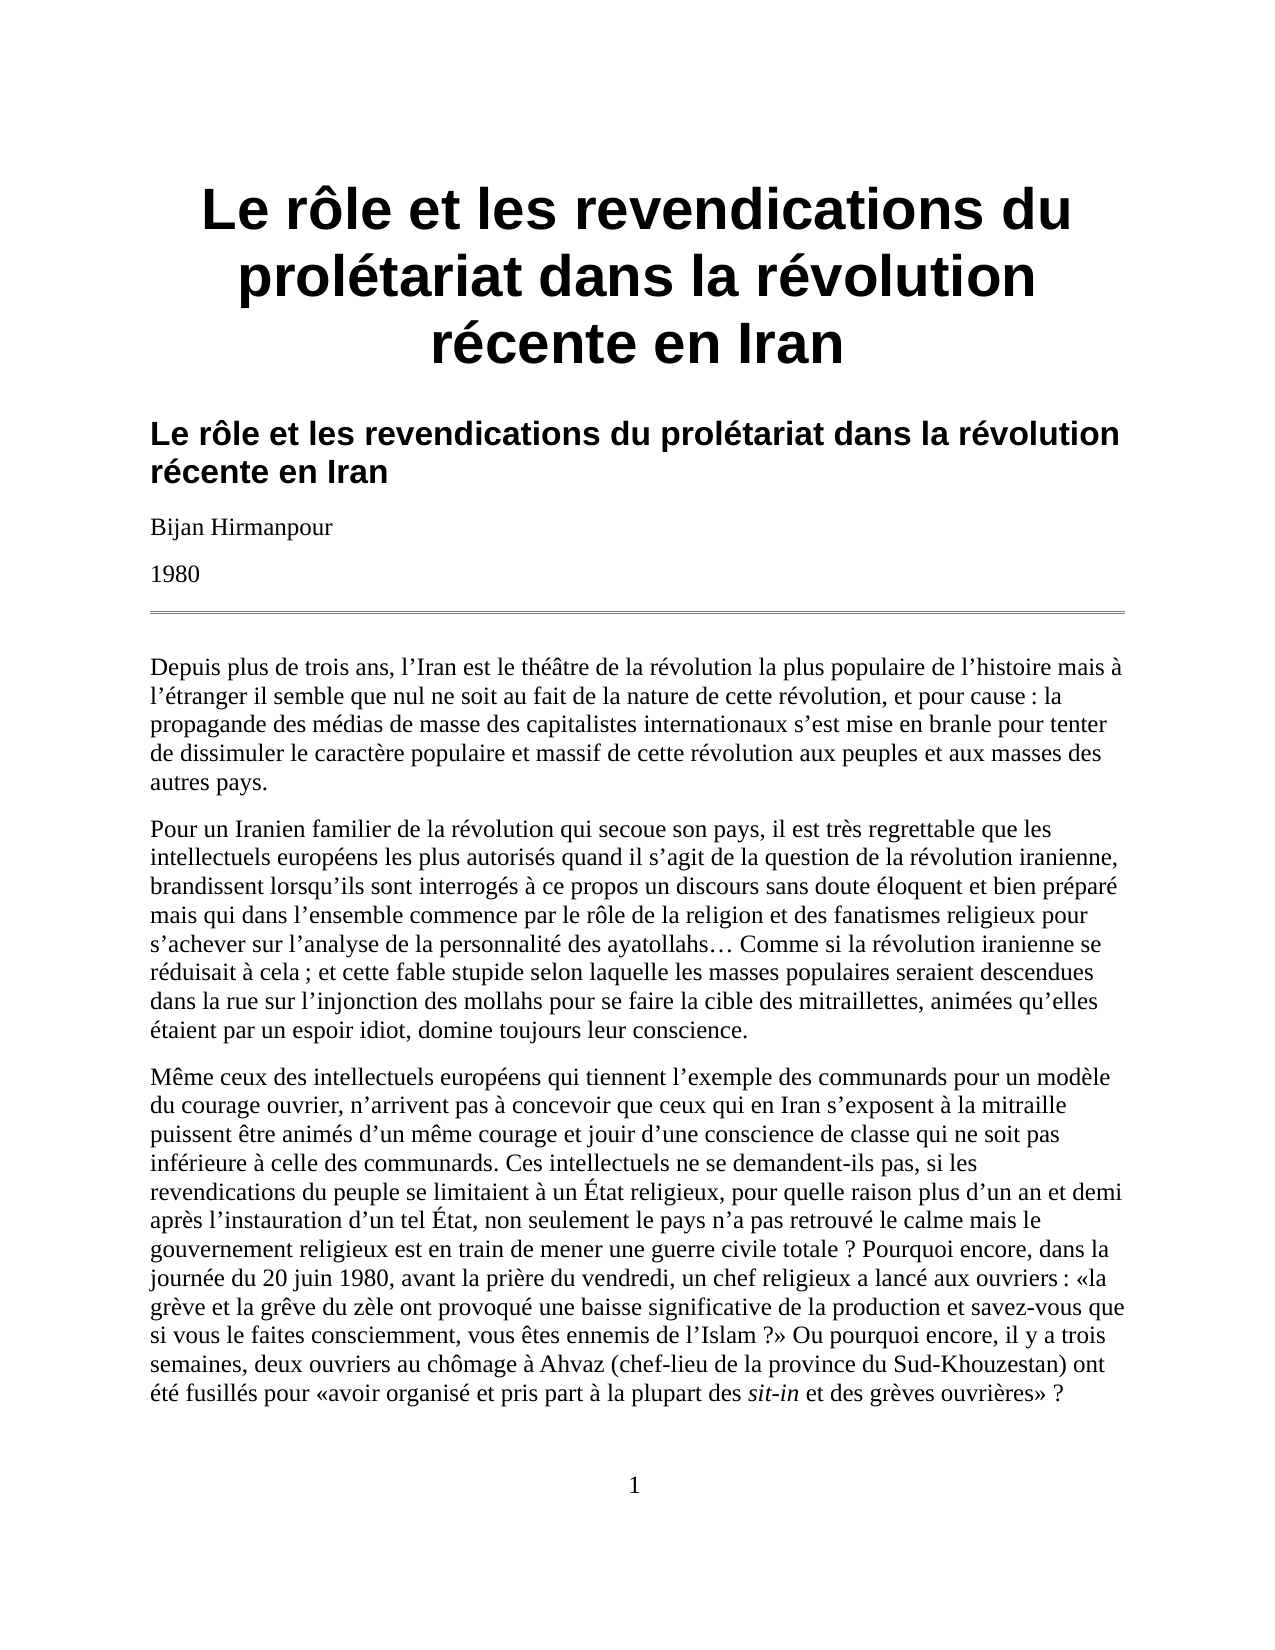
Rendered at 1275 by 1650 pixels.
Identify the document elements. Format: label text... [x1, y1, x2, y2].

text Depuis plus de trois ans, l’Iran est le théâtre de la révolution la plus populaire de l’histoire mais à l’étranger il semble que nul ne soit au fait de la nature de cette révolution, et pour cause : la propagande des médias de masse des capitalistes internationaux s’est mise en branle pour tenter de dissimuler le caractère populaire et massif de cette révolution aux peuples et aux masses des autres pays. [150, 652, 1125, 796]
text Même ceux des intellectuels européens qui tiennent l’exemple des communards pour un modèle du courage ouvrier, n’arrivent pas à concevoir que ceux qui en Iran s’exposent à la mitraille puissent être animés d’un même courage et jouir d’une conscience de classe qui ne soit pas inférieure à celle des communards. Ces intellectuels ne se demandent-ils pas, si les revendications du peuple se limitaient à un État religieux, pour quelle raison plus d’un an et demi après l’instauration d’un tel État, non seulement le pays n’a pas retrouvé le calme mais le gouvernement religieux est en train de mener une guerre civile totale ? Pourquoi encore, dans la journée du 20 juin 1980, avant la prière du vendredi, un chef religieux a lancé aux ouvriers : «la grève et la grêve du zèle ont provoqué une baisse significative de la production et savez-vous que si vous le faites consciemment, vous êtes ennemis de l’Islam ?» Ou pourquoi encore, il y a trois semaines, deux ouvriers au chômage à Ahvaz (chef-lieu de la province du Sud-Khouzestan) ont été fusillés pour «avoir organisé et pris part à la plupart des sit-in et des grèves ouvrières» ? [150, 1062, 1125, 1407]
text 1980 [150, 559, 1125, 588]
text Pour un Iranien familier de la révolution qui secoue son pays, il est très regrettable que les intellectuels européens les plus autorisés quand il s’agit de la question de la révolution iranienne, brandissent lorsqu’ils sont interrogés à ce propos un discours sans doute éloquent et bien préparé mais qui dans l’ensemble commence par le rôle de la religion et des fanatismes religieux pour s’achever sur l’analyse de la personnalité des ayatollahs… Comme si la révolution iranienne se réduisait à cela ; et cette fable stupide selon laquelle les masses populaires seraient descendues dans la rue sur l’injonction des mollahs pour se faire la cible des mitraillettes, animées qu’elles étaient par un espoir idiot, domine toujours leur conscience. [150, 814, 1125, 1044]
title Le rôle et les revendications du prolétariat dans la révolution récente en Iran [150, 175, 1125, 376]
subtitle Le rôle et les revendications du prolétariat dans la révolution récente en Iran [150, 414, 1125, 491]
text Bijan Hirmanpour [150, 512, 1125, 541]
